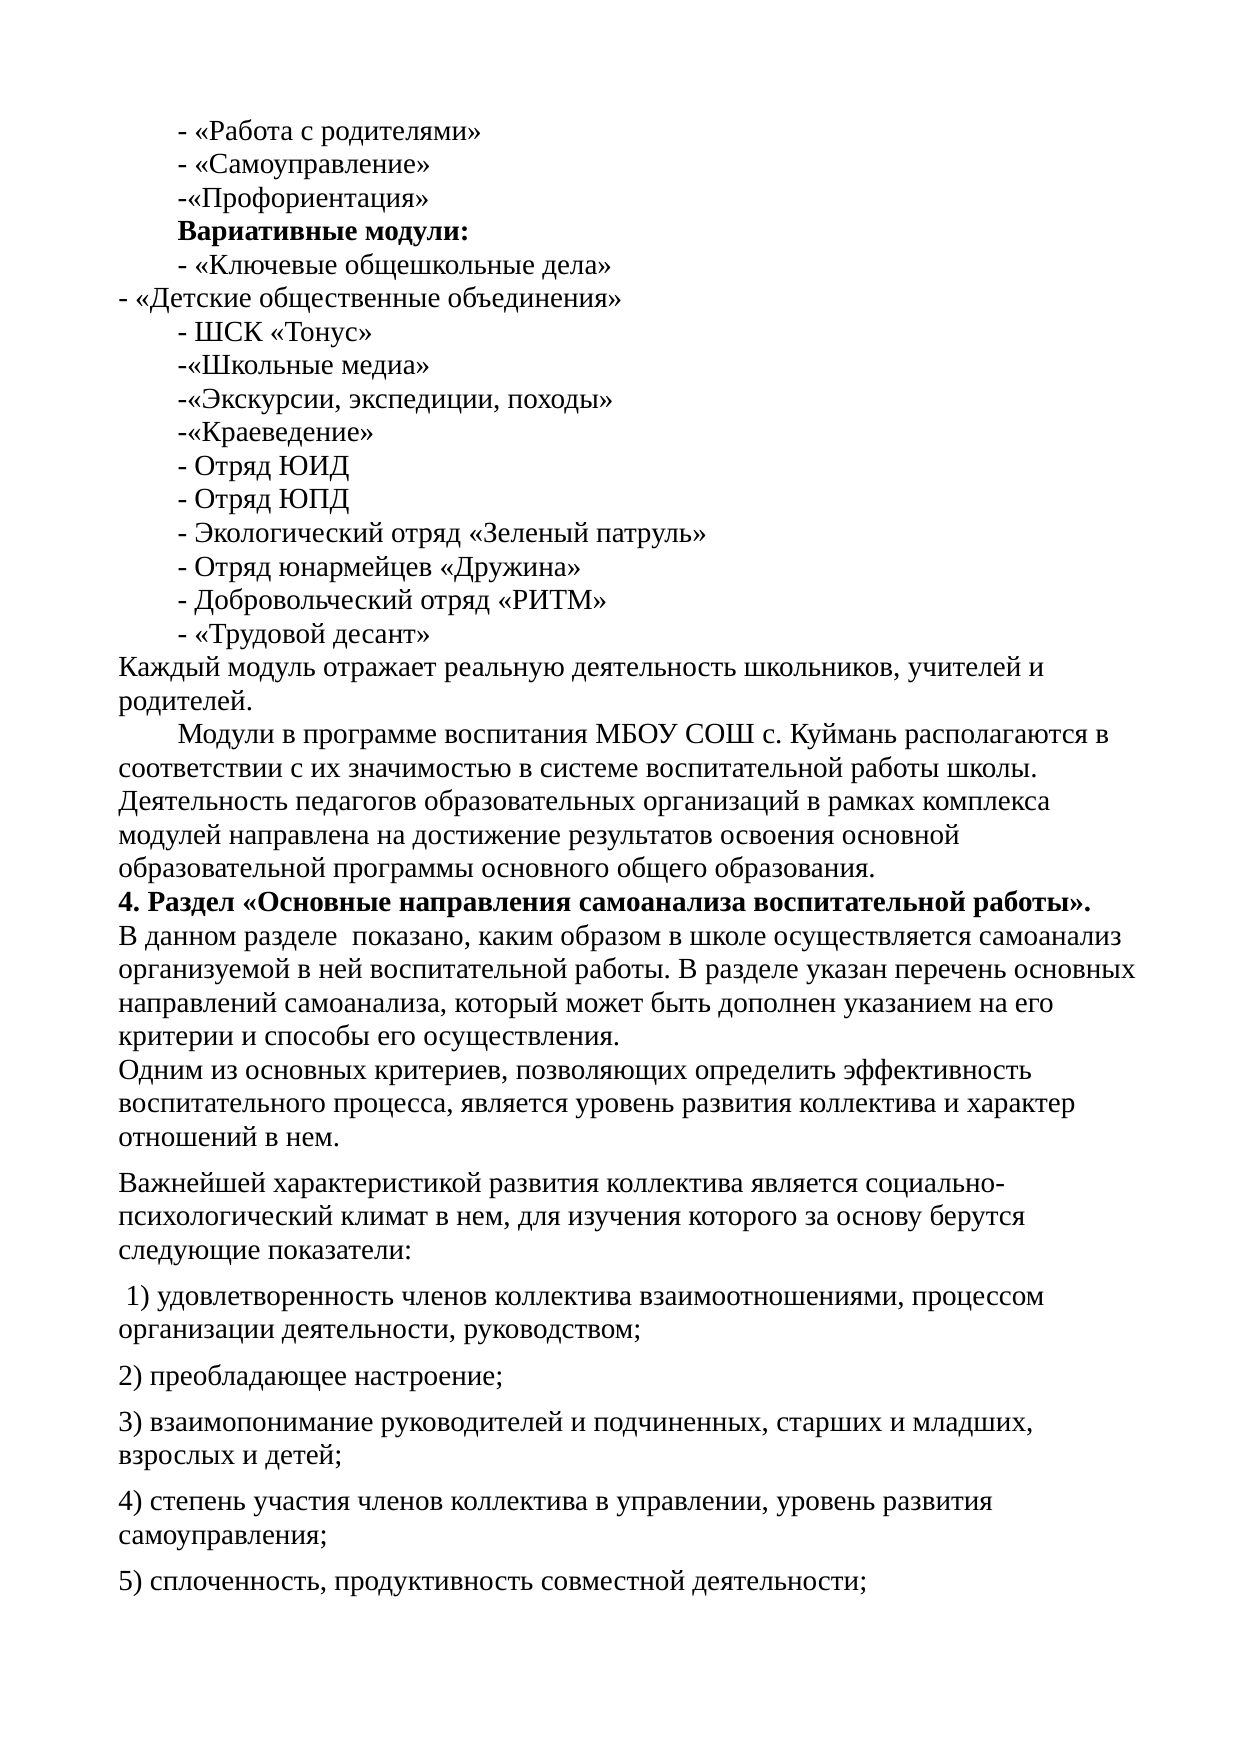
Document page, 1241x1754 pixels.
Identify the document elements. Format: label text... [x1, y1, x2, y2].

text - Отряд юнармейцев «Дружина» [118, 549, 1137, 582]
text Каждый модуль отражает реальную деятельность школьников, учителей и родителей. [118, 649, 1137, 716]
text - «Трудовой десант» [118, 616, 1137, 649]
text -«Профориентация» [118, 180, 1137, 213]
text 1) удовлетворенность членов коллектива взаимоотношениями, процессом организации деятельности, руководством; [118, 1278, 1137, 1345]
text - «Самоуправление» [118, 146, 1137, 180]
text 3) взаимопонимание руководителей и подчиненных, старших и младших, взрослых и детей; [118, 1404, 1137, 1471]
text Вариативные модули: [118, 213, 1137, 247]
text - Отряд ЮИД [118, 448, 1137, 482]
text - Добровольческий отряд «РИТМ» [118, 582, 1137, 616]
text 2) преобладающее настроение; [118, 1358, 1137, 1391]
text -«Экскурсии, экспедиции, походы» [118, 381, 1137, 414]
text -«Краеведение» [118, 414, 1137, 448]
text Одним из основных критериев, позволяющих определить эффективность воспитательного процесса, является уровень развития коллектива и характер отношений в нем. [118, 1052, 1137, 1152]
text -«Школьные медиа» [118, 347, 1137, 381]
text - Экологический отряд «Зеленый патруль» [118, 515, 1137, 549]
text - ШСК «Тонус» [118, 314, 1137, 347]
text Модули в программе воспитания МБОУ СОШ с. Куймань располагаются в соответствии с их значимостью в системе воспитательной работы школы. Деятельность педагогов образовательных организаций в рамках комплекса модулей направлена на достижение результатов освоения основной образовательной программы основного общего образования. [118, 716, 1137, 884]
text - Отряд ЮПД [118, 482, 1137, 515]
text 4) степень участия членов коллектива в управлении, уровень развития самоуправления; [118, 1483, 1137, 1550]
text - «Ключевые общешкольные дела» [118, 247, 1137, 280]
text 5) сплоченность, продуктивность совместной деятельности; [118, 1563, 1137, 1596]
text - «Работа с родителями» [118, 113, 1137, 146]
text Важнейшей характеристикой развития коллектива является социально-психологический климат в нем, для изучения которого за основу берутся следующие показатели: [118, 1165, 1137, 1266]
text В данном разделе показано, каким образом в школе осуществляется самоанализ организуемой в ней воспитательной работы. В разделе указан перечень основных направлений самоанализа, который может быть дополнен указанием на его критерии и способы его осуществления. [118, 918, 1137, 1052]
text - «Детские общественные объединения» [118, 280, 1137, 314]
text 4. Раздел «Основные направления самоанализа воспитательной работы». [118, 884, 1137, 918]
